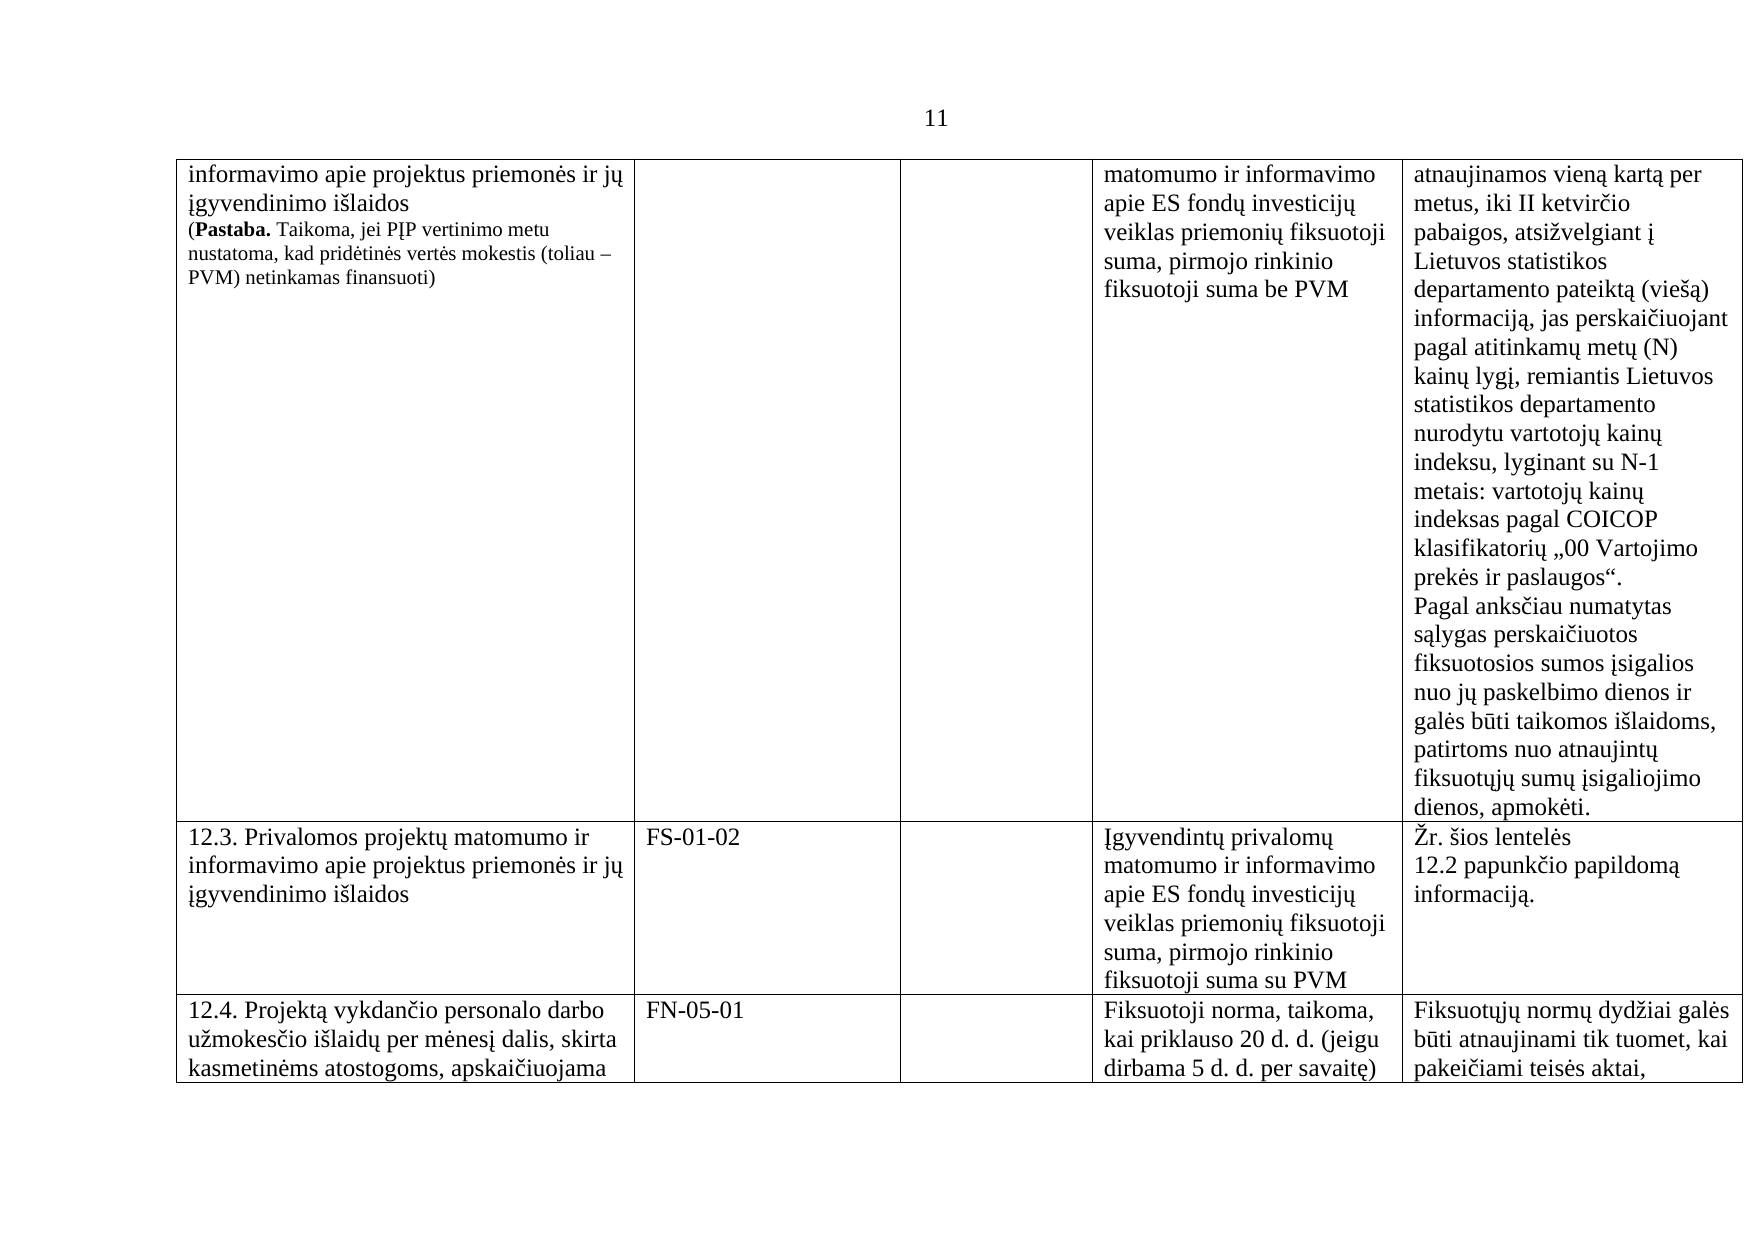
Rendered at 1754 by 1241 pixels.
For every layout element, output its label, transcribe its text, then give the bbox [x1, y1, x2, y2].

table_cell FN-05-01 [635, 995, 900, 1082]
table_cell [635, 160, 900, 821]
table_cell Fiksuotoji norma, taikoma, kai priklauso 20 d. d. (jeigu dirbama 5 d. d. per savaitę) [1093, 995, 1402, 1082]
table_cell FS-01-02 [635, 822, 900, 994]
table_cell [901, 160, 1092, 821]
table_cell informavimo apie projektus priemonės ir jų įgyvendinimo išlaidos (Pastaba. Taikoma, jei PĮP vertinimo metu nustatoma, kad pridėtinės vertės mokestis (toliau – PVM) netinkamas finansuoti) [177, 160, 634, 821]
table_cell Fiksuotųjų normų dydžiai galės būti atnaujinami tik tuomet, kai pakeičiami teisės aktai, [1403, 995, 1742, 1082]
table_cell [901, 822, 1092, 994]
table_cell Žr. šios lentelės 12.2 papunkčio papildomą informaciją. [1403, 822, 1742, 994]
table_cell Įgyvendintų privalomų matomumo ir informavimo apie ES fondų investicijų veiklas priemonių fiksuotoji suma, pirmojo rinkinio fiksuotoji suma su PVM [1093, 822, 1402, 994]
table_cell [901, 995, 1092, 1082]
table_cell matomumo ir informavimo apie ES fondų investicijų veiklas priemonių fiksuotoji suma, pirmojo rinkinio fiksuotoji suma be PVM [1093, 160, 1402, 821]
table_cell 12.4. Projektą vykdančio personalo darbo užmokesčio išlaidų per mėnesį dalis, skirta kasmetinėms atostogoms, apskaičiuojama [177, 995, 634, 1082]
table_cell atnaujinamos vieną kartą per metus, iki II ketvirčio pabaigos, atsižvelgiant į Lietuvos statistikos departamento pateiktą (viešą) informaciją, jas perskaičiuojant pagal atitinkamų metų (N) kainų lygį, remiantis Lietuvos statistikos departamento nurodytu vartotojų kainų indeksu, lyginant su N-1 metais: vartotojų kainų indeksas pagal COICOP klasifikatorių „00 Vartojimo prekės ir paslaugos“. Pagal anksčiau numatytas sąlygas perskaičiuotos fiksuotosios sumos įsigalios nuo jų paskelbimo dienos ir galės būti taikomos išlaidoms, patirtoms nuo atnaujintų fiksuotųjų sumų įsigaliojimo dienos, apmokėti. [1403, 160, 1742, 821]
table_cell 12.3. Privalomos projektų matomumo ir informavimo apie projektus priemonės ir jų įgyvendinimo išlaidos [177, 822, 634, 994]
